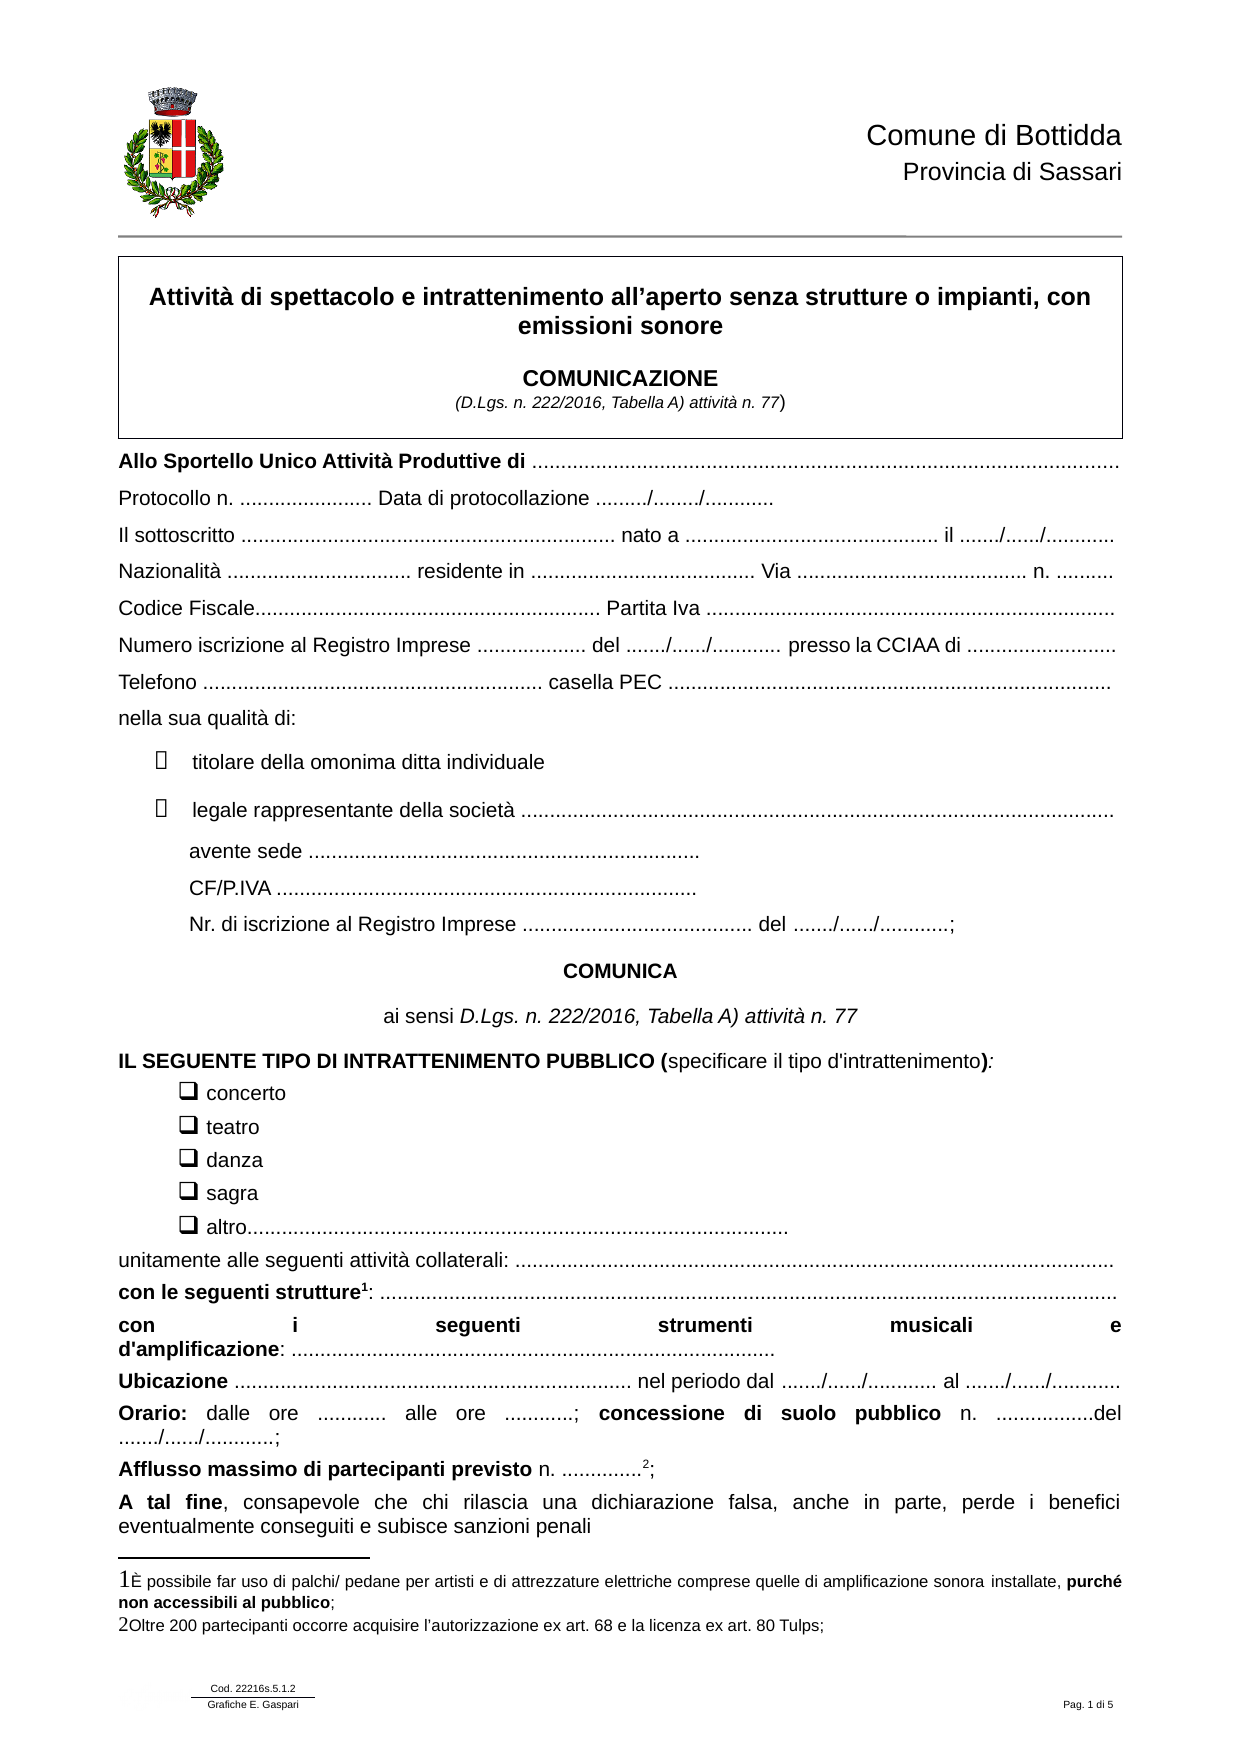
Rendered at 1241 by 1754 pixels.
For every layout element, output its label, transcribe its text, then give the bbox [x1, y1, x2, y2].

table_header Attività di spettacolo e intrattenimento all’aperto senza strutture o impianti, con emissioni sonore COMUNICAZIONE (D.Lgs. n. 222/2016, Tabella A) attività n. 77) [119, 257, 1122, 437]
text Provincia di Sassari [224, 157, 1122, 185]
text Codice Fiscale............................................................ Partita Iva ....................................................................... [118, 596, 1122, 620]
text IL SEGUENTE TIPO DI INTRATTENIMENTO PUBBLICO (specificare il tipo d'intrattenimento): [118, 1049, 1122, 1073]
text Nazionalità ................................ residente in ....................................... Via ........................................ n. .......... [118, 559, 1122, 583]
text È possibile far uso di palchi/ pedane per artisti e di attrezzature elettriche comprese quelle di amplificazione sonora installate, purché non accessibili al pubblico; [118, 1564, 1122, 1612]
text Oltre 200 partecipanti occorre acquisire l’autorizzazione ex art. 68 e la licenza ex art. 80 Tulps; [118, 1612, 1122, 1636]
text A tal fine, consapevole che chi rilascia una dichiarazione falsa, anche in parte, perde i benefici eventualmente conseguiti e subisce sanzioni penali [118, 1489, 1122, 1537]
text con i seguenti strumenti musicali e d'amplificazione: .................................................................................... [118, 1312, 1122, 1360]
text CF/P.IVA ......................................................................... [189, 875, 1122, 899]
text Protocollo n. ....................... Data di protocollazione ........./......../............ [118, 486, 1122, 509]
text ai sensi D.Lgs. n. 222/2016, Tabella A) attività n. 77 [118, 1004, 1122, 1028]
text  concerto [177, 1081, 1122, 1106]
text Nr. di iscrizione al Registro Imprese ........................................ del ......./....../............; [189, 912, 1122, 936]
text unitamente alle seguenti attività collaterali: ........................................................................................................ [118, 1248, 1122, 1272]
text Allo Sportello Unico Attività Produttive di [118, 449, 1122, 473]
text Telefono ........................................................... casella PEC ............................................................................. [118, 669, 1122, 693]
text  teatro [177, 1114, 1122, 1139]
text Comune di Bottidda [224, 118, 1122, 152]
text  danza [177, 1148, 1122, 1173]
text COMUNICA [118, 959, 1122, 983]
picture [122, 87, 224, 219]
text Il sottoscritto ................................................................. nato a ............................................ il ......./....../............ [118, 522, 1122, 546]
text  altro.............................................................................................. [177, 1214, 1122, 1239]
text Ubicazione ..................................................................... nel periodo dal ......./....../............ al ......./....../............ [118, 1369, 1122, 1393]
text nella sua qualità di: [118, 706, 1122, 730]
text  sagra [177, 1181, 1122, 1206]
text  titolare della omonima ditta individuale [153, 743, 1122, 777]
text Numero iscrizione al Registro Imprese ................... del ......./....../............ presso la CCIAA di .......................... [118, 633, 1122, 657]
text avente sede .................................................................... [189, 839, 1122, 863]
text Orario: dalle ore ............ alle ore ............; concessione di suolo pubblico n. .................del ......./....../............; [118, 1401, 1122, 1449]
text Afflusso massimo di partecipanti previsto n. ..............; [118, 1457, 1122, 1481]
text  legale rappresentante della società ....................................................................................................... [153, 791, 1122, 825]
text con le seguenti strutture: ................................................................................................................................ [118, 1280, 1122, 1304]
